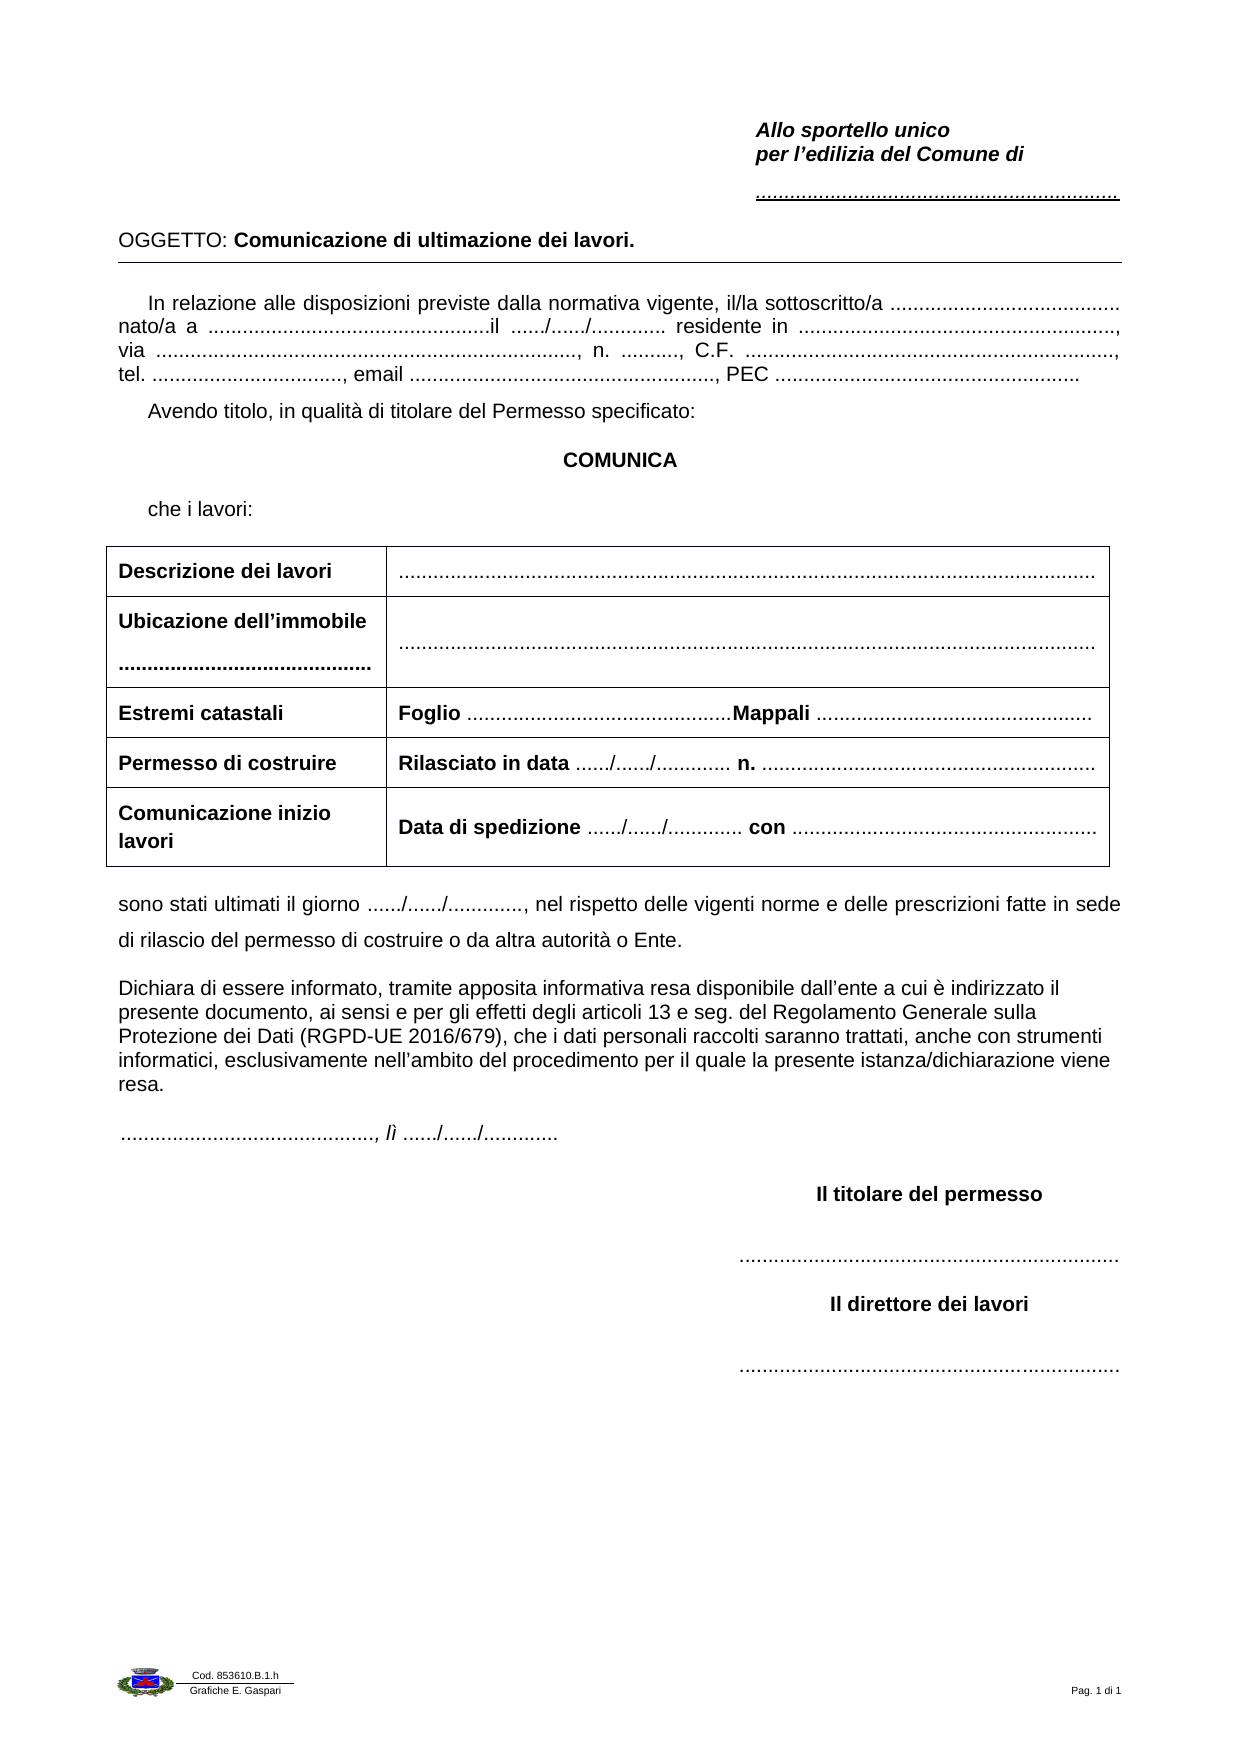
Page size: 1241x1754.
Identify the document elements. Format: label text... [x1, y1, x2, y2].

text che i lavori: [148, 497, 1122, 521]
text In relazione alle disposizioni previste dalla normativa vigente, il/la sottoscritto/a ........................................ nato/a a .................................................il ....../....../............. residente in ......................................................., via ........................................................................., n. .........., C.F. ................................................................, tel. ................................., email ....................................................., PEC ..................................................... [118, 290, 1122, 386]
text sono stati ultimati il giorno ....../....../............., nel rispetto delle vigenti norme e delle prescrizioni fatte in sede di rilascio del permesso di costruire o da altra autorità o Ente. [118, 892, 1122, 951]
text .................................................................. [737, 1243, 1122, 1267]
table_cell ......................................................................................................................... [387, 597, 1109, 687]
text OGGETTO: Comunicazione di ultimazione dei lavori. [118, 227, 1122, 262]
table_cell Data di spedizione ....../....../............. con ..................................................... [387, 788, 1109, 866]
text Dichiara di essere informato, tramite apposita informativa resa disponibile dall’ente a cui è indirizzato il presente documento, ai sensi e per gli effetti degli articoli 13 e seg. del Regolamento Generale sulla Protezione dei Dati (RGPD-UE 2016/679), che i dati personali raccolti saranno trattati, anche con strumenti informatici, esclusivamente nell’ambito del procedimento per il quale la presente istanza/dichiarazione viene resa. [118, 976, 1122, 1096]
text ............................................................... [756, 178, 1122, 202]
text ............................................, lì ....../....../............. [120, 1121, 1122, 1145]
text COMUNICA [118, 448, 1122, 472]
table_header Descrizione dei lavori [107, 547, 386, 596]
table_header ......................................................................................................................... [387, 547, 1109, 596]
text Il titolare del permesso [737, 1182, 1122, 1206]
text .................................................................. [737, 1352, 1122, 1376]
table_cell Rilasciato in data ....../....../............. n. .......................................................... [387, 738, 1109, 787]
subtitle Il direttore dei lavori [737, 1292, 1122, 1316]
table_cell Foglio ..............................................Mappali ................................................ [387, 688, 1109, 737]
picture [117, 1668, 174, 1697]
table_cell Estremi catastali [107, 688, 386, 737]
table_cell Comunicazione inizio lavori [107, 788, 386, 866]
table_cell Ubicazione dell’immobile ............................................ [107, 597, 386, 687]
text Allo sportello unico [756, 118, 1122, 142]
table_cell Permesso di costruire [107, 738, 386, 787]
text Avendo titolo, in qualità di titolare del Permesso specificato: [118, 399, 1122, 423]
text per l’edilizia del Comune di [756, 142, 1122, 166]
